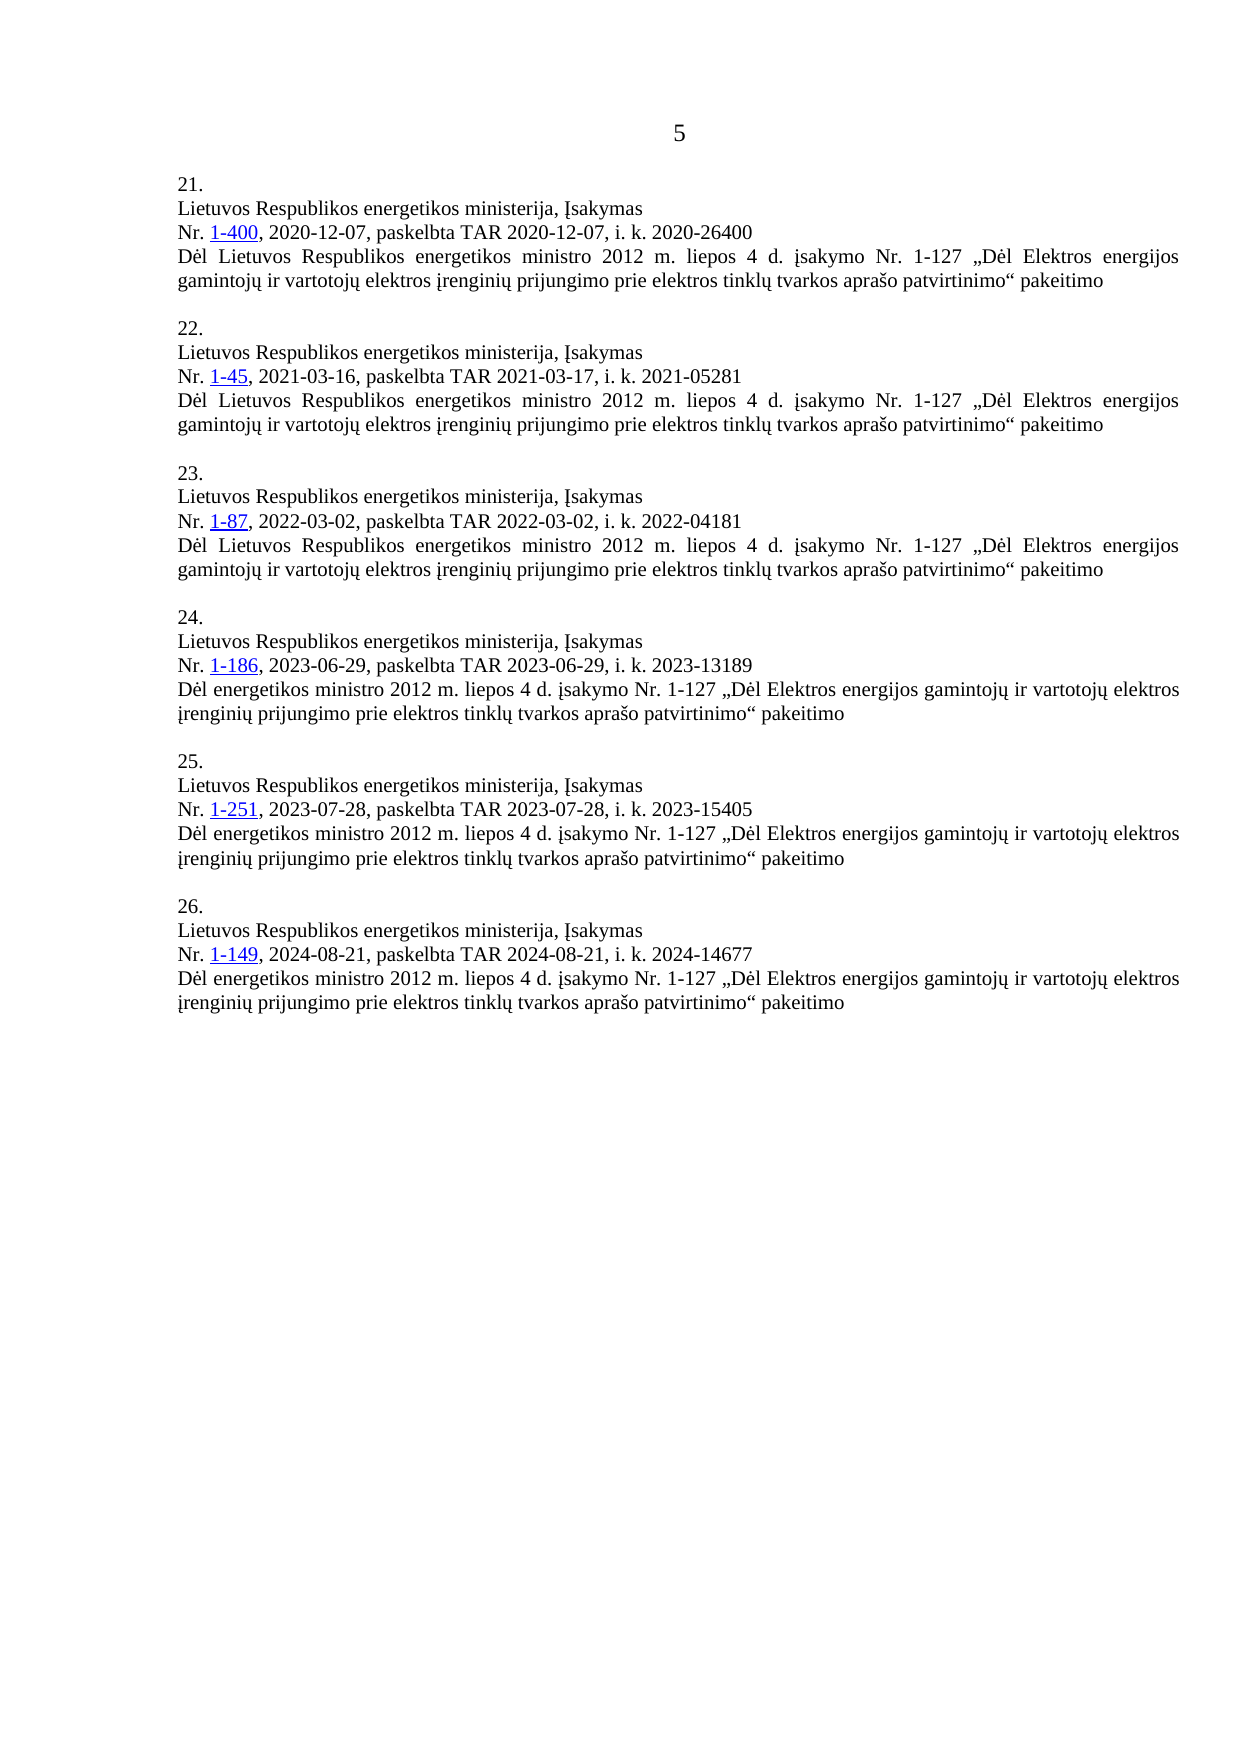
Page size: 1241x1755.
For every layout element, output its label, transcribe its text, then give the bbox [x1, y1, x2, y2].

text Nr. 1-87, 2022-03-02, paskelbta TAR 2022-03-02, i. k. 2022-04181 [177, 508, 1181, 533]
text Lietuvos Respublikos energetikos ministerija, Įsakymas [177, 340, 1181, 364]
text Dėl energetikos ministro 2012 m. liepos 4 d. įsakymo Nr. 1-127 „Dėl Elektros energijos gamintojų ir vartotojų elektros įrenginių prijungimo prie elektros tinklų tvarkos aprašo patvirtinimo“ pakeitimo [177, 677, 1181, 725]
text Lietuvos Respublikos energetikos ministerija, Įsakymas [177, 773, 1181, 797]
text Dėl Lietuvos Respublikos energetikos ministro 2012 m. liepos 4 d. įsakymo Nr. 1-127 „Dėl Elektros energijos gamintojų ir vartotojų elektros įrenginių prijungimo prie elektros tinklų tvarkos aprašo patvirtinimo“ pakeitimo [177, 388, 1181, 436]
text 24. [177, 605, 1181, 629]
text Nr. 1-149, 2024-08-21, paskelbta TAR 2024-08-21, i. k. 2024-14677 [177, 942, 1181, 966]
text Lietuvos Respublikos energetikos ministerija, Įsakymas [177, 196, 1181, 220]
text 23. [177, 460, 1181, 484]
text Lietuvos Respublikos energetikos ministerija, Įsakymas [177, 918, 1181, 942]
text Dėl Lietuvos Respublikos energetikos ministro 2012 m. liepos 4 d. įsakymo Nr. 1-127 „Dėl Elektros energijos gamintojų ir vartotojų elektros įrenginių prijungimo prie elektros tinklų tvarkos aprašo patvirtinimo“ pakeitimo [177, 533, 1181, 581]
text 22. [177, 316, 1181, 340]
text 25. [177, 749, 1181, 773]
text Dėl energetikos ministro 2012 m. liepos 4 d. įsakymo Nr. 1-127 „Dėl Elektros energijos gamintojų ir vartotojų elektros įrenginių prijungimo prie elektros tinklų tvarkos aprašo patvirtinimo“ pakeitimo [177, 821, 1181, 869]
text Nr. 1-45, 2021-03-16, paskelbta TAR 2021-03-17, i. k. 2021-05281 [177, 364, 1181, 388]
text Nr. 1-400, 2020-12-07, paskelbta TAR 2020-12-07, i. k. 2020-26400 [177, 220, 1181, 244]
text Nr. 1-186, 2023-06-29, paskelbta TAR 2023-06-29, i. k. 2023-13189 [177, 653, 1181, 677]
text Lietuvos Respublikos energetikos ministerija, Įsakymas [177, 484, 1181, 508]
text 26. [177, 893, 1181, 918]
text Dėl energetikos ministro 2012 m. liepos 4 d. įsakymo Nr. 1-127 „Dėl Elektros energijos gamintojų ir vartotojų elektros įrenginių prijungimo prie elektros tinklų tvarkos aprašo patvirtinimo“ pakeitimo [177, 966, 1181, 1014]
text Nr. 1-251, 2023-07-28, paskelbta TAR 2023-07-28, i. k. 2023-15405 [177, 797, 1181, 821]
text Lietuvos Respublikos energetikos ministerija, Įsakymas [177, 629, 1181, 653]
text Dėl Lietuvos Respublikos energetikos ministro 2012 m. liepos 4 d. įsakymo Nr. 1-127 „Dėl Elektros energijos gamintojų ir vartotojų elektros įrenginių prijungimo prie elektros tinklų tvarkos aprašo patvirtinimo“ pakeitimo [177, 244, 1181, 292]
text 21. [177, 172, 1181, 196]
